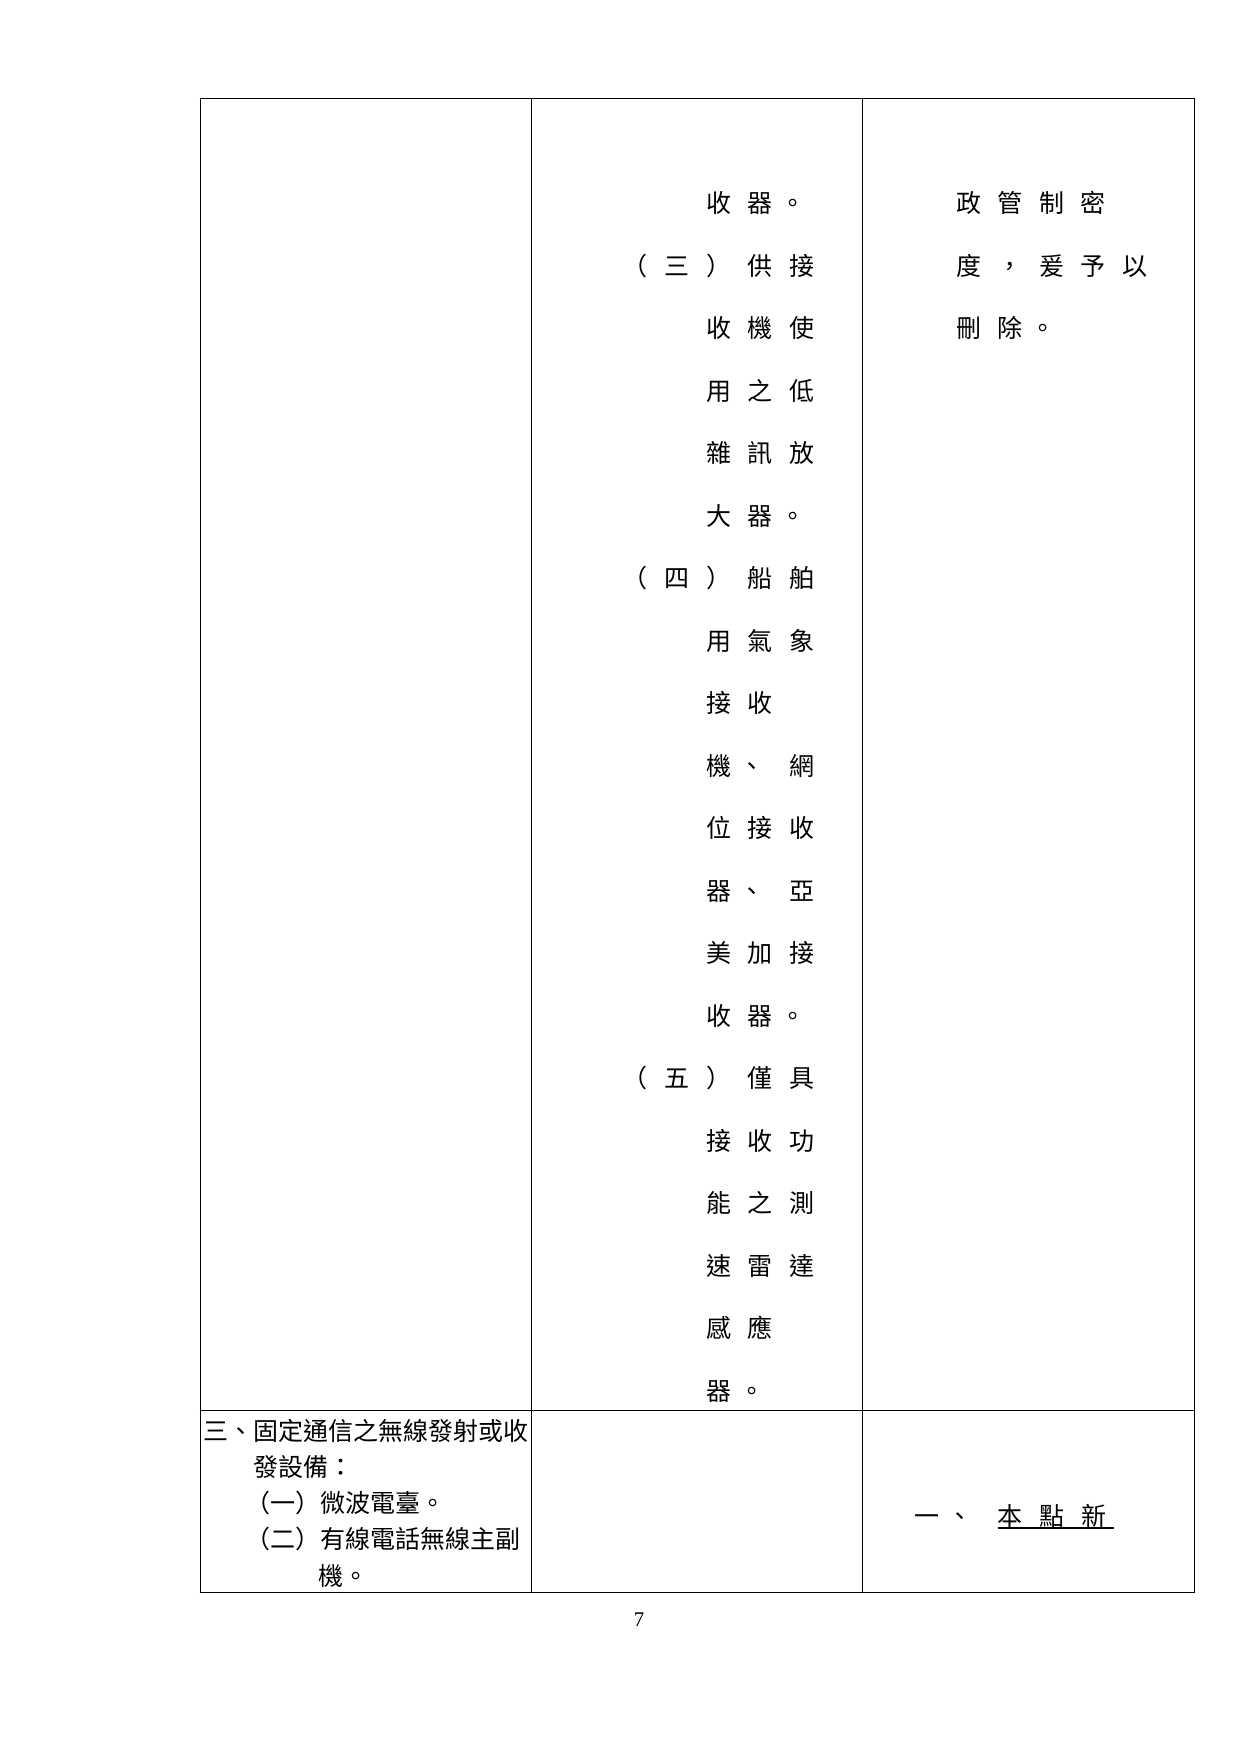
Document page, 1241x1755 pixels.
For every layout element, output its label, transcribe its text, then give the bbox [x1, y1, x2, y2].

table_cell 一、本點新 [863, 1411, 1194, 1592]
table_cell 收器。 （三）供接收機使用之低雜訊放大器。 （四）船舶用氣象接收機、網位接收器、亞美加接收器。 （五）僅具接收功能之測速雷達感應器。 [532, 99, 862, 1410]
table_cell [201, 99, 531, 1410]
table_cell [532, 1411, 862, 1592]
table_cell 政管制密度，爰予以刪除。 [863, 99, 1194, 1410]
table_cell 三、固定通信之無線發射或收發設備： （一）微波電臺。 （二）有線電話無線主副機。 [201, 1411, 531, 1592]
